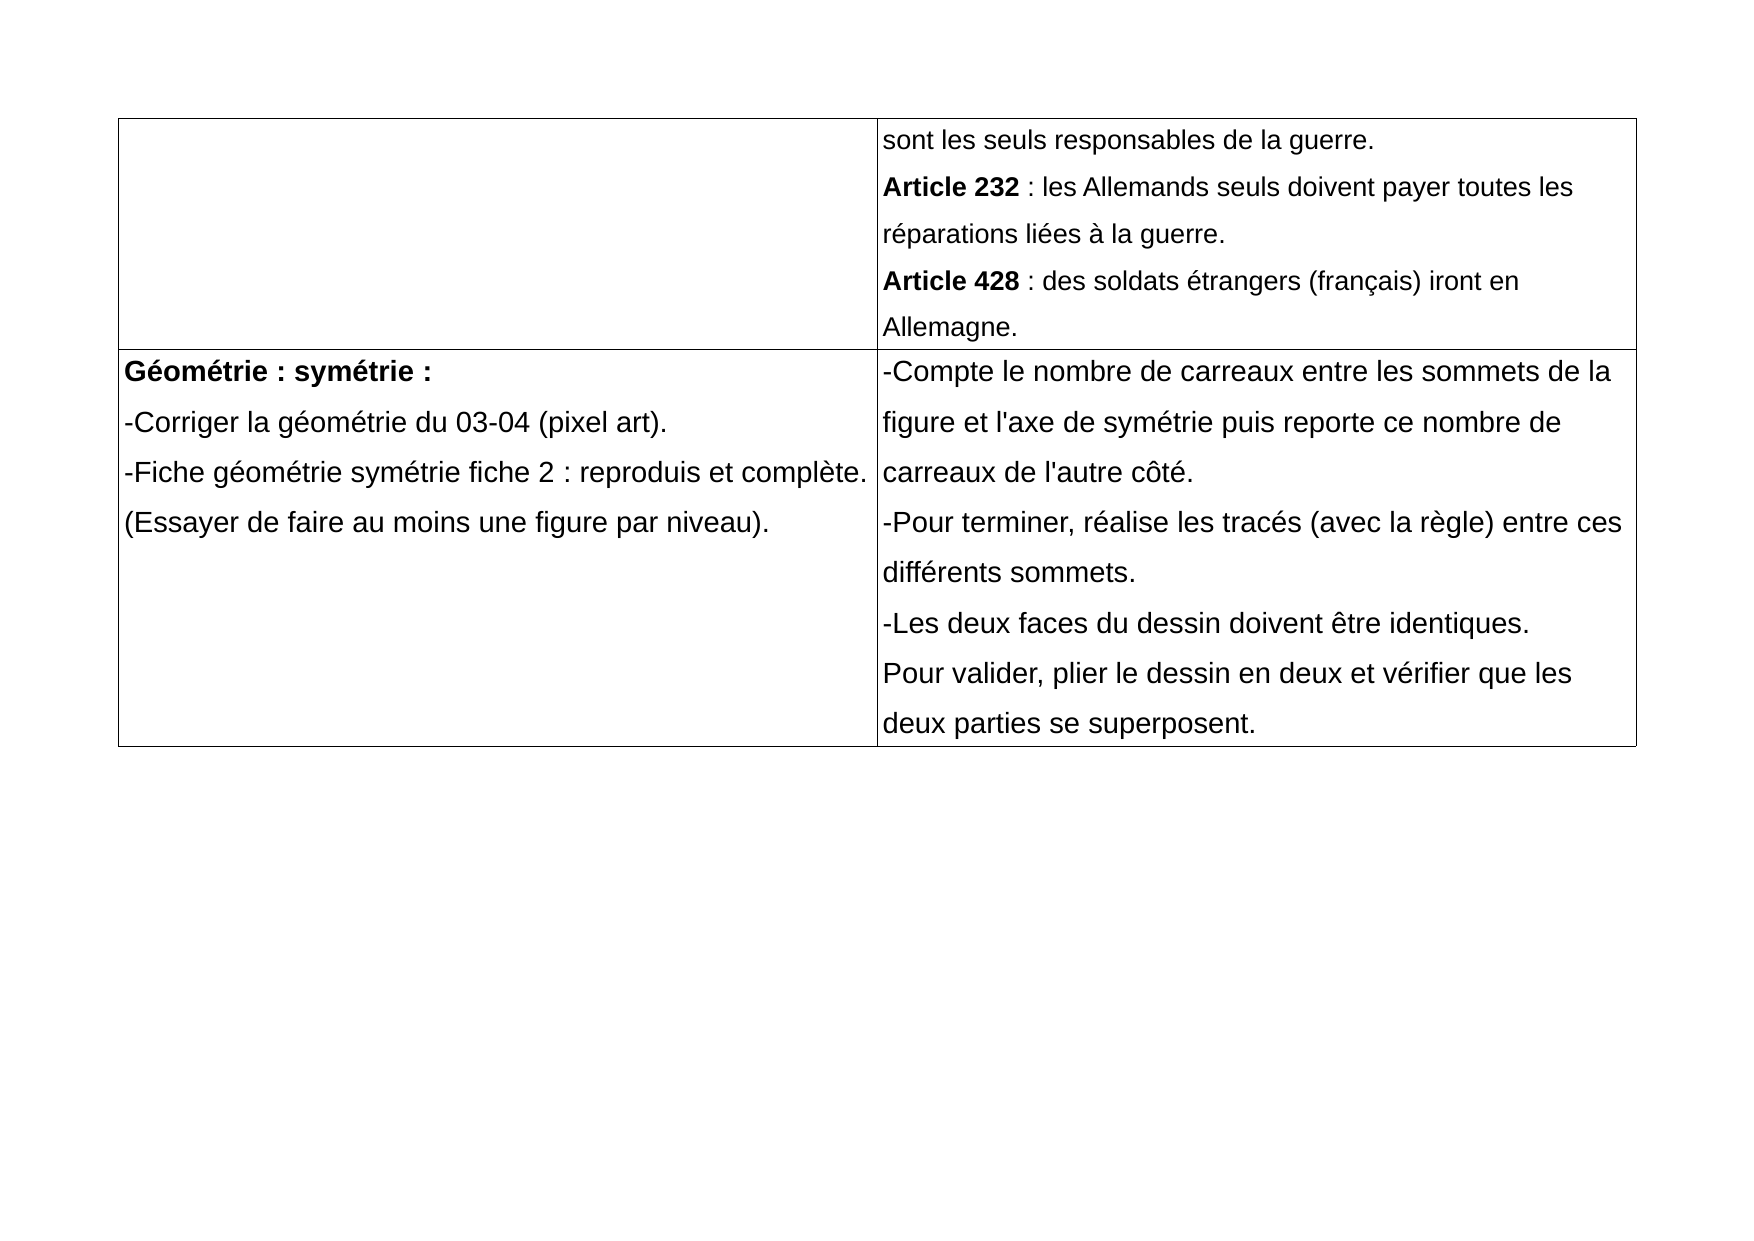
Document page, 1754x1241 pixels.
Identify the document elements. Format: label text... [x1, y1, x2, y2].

table_cell sont les seuls responsables de la guerre. Article 232 : les Allemands seuls doivent payer toutes les réparations liées à la guerre. Article 428 : des soldats étrangers (français) iront en Allemagne. [878, 119, 1636, 348]
table_cell Géométrie : symétrie : -Corriger la géométrie du 03-04 (pixel art). -Fiche géométrie symétrie fiche 2 : reproduis et complète. (Essayer de faire au moins une figure par niveau). [119, 350, 877, 746]
table_cell [119, 119, 877, 348]
table_cell -Compte le nombre de carreaux entre les sommets de la figure et l'axe de symétrie puis reporte ce nombre de carreaux de l'autre côté. -Pour terminer, réalise les tracés (avec la règle) entre ces différents sommets. -Les deux faces du dessin doivent être identiques. Pour valider, plier le dessin en deux et vérifier que les deux parties se superposent. [878, 350, 1636, 746]
